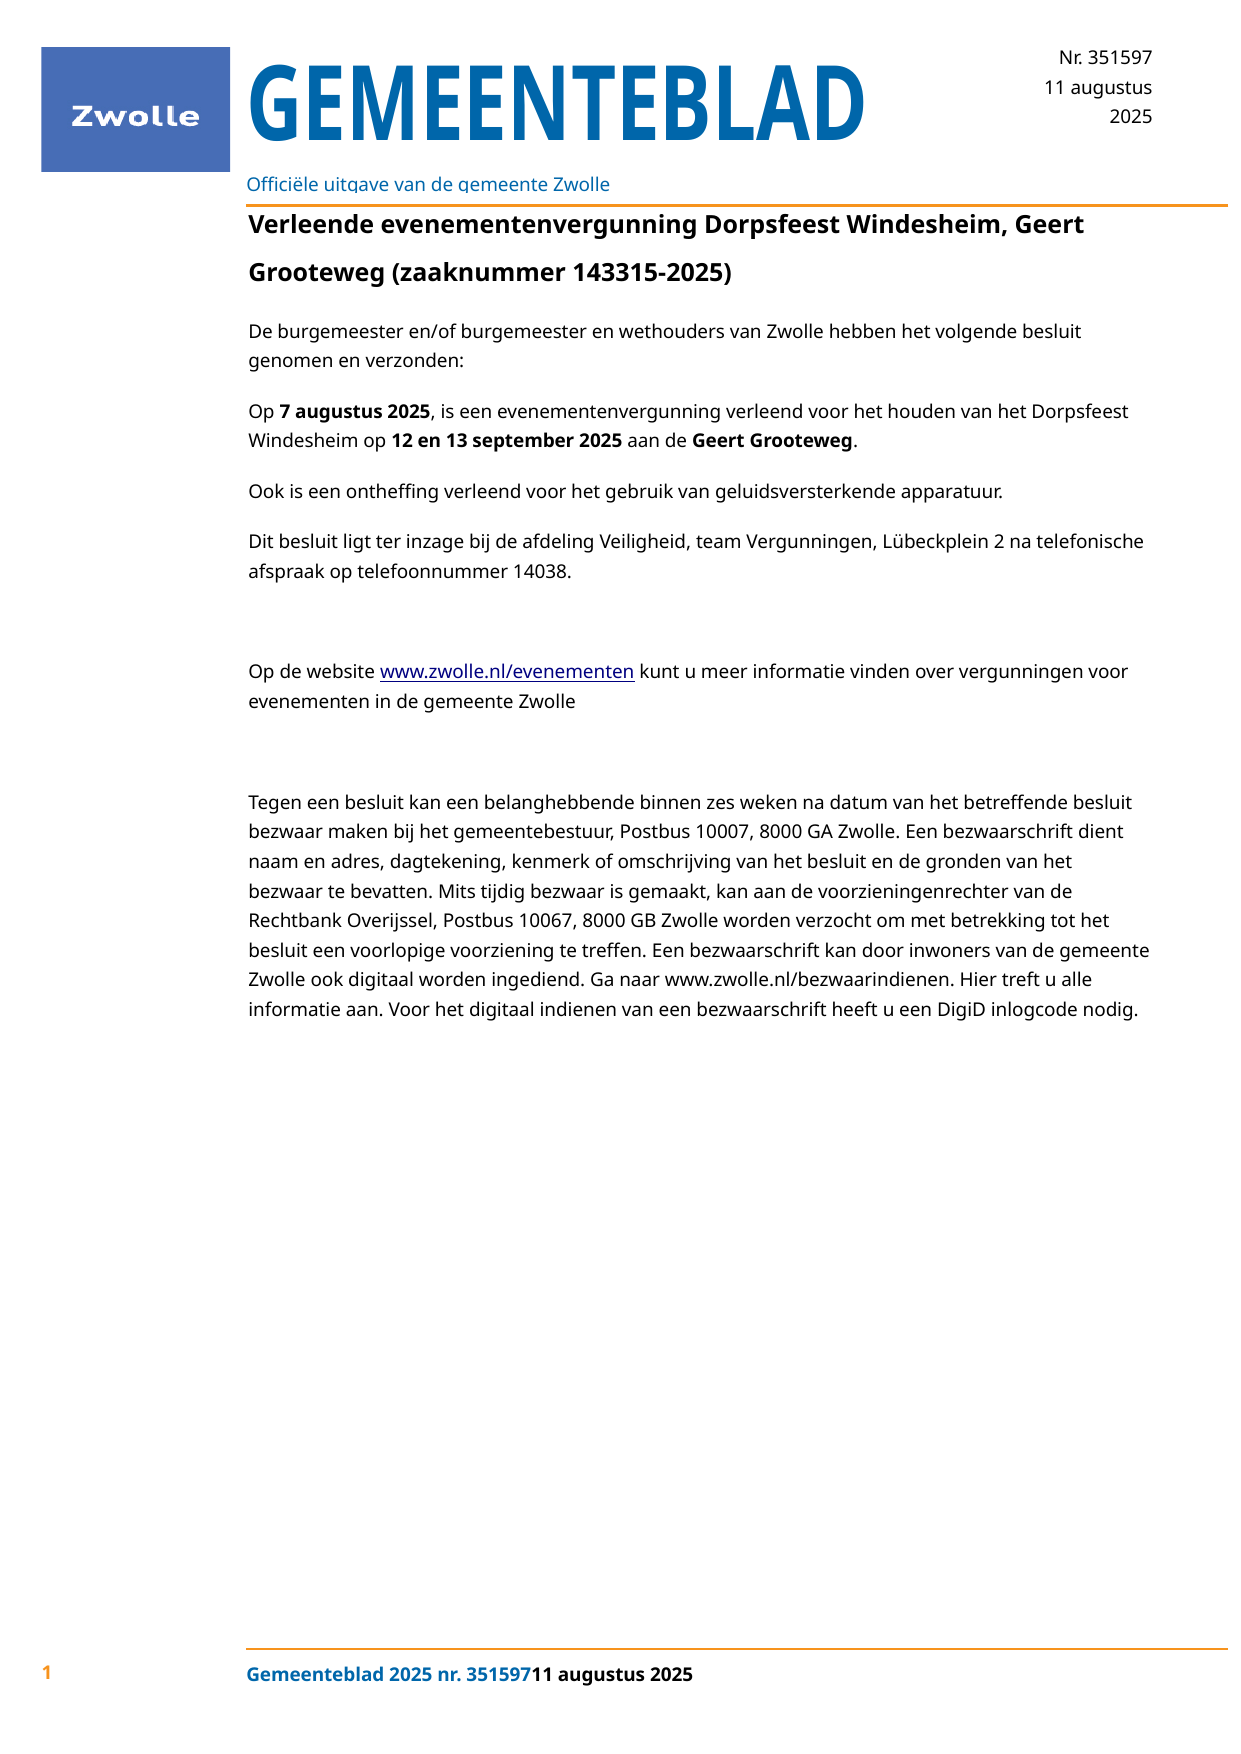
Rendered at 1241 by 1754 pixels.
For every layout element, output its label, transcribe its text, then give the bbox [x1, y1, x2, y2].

text Op 7 augustus 2025, is een evenementenvergunning verleend voor het houden van het Dorpsfeest Windesheim op 12 en 13 september 2025 aan de Geert Grooteweg. [248, 398, 1152, 453]
text Verleende evenementenvergunning Dorpsfeest Windesheim, Geert Grooteweg (zaaknummer 143315-2025) [248, 207, 1152, 288]
text Op de website www.zwolle.nl/evenementen kunt u meer informatie vinden over vergunningen voor evenementen in de gemeente Zwolle [248, 659, 1152, 714]
picture [41, 47, 231, 172]
text Tegen een besluit kan een belanghebbende binnen zes weken na datum van het betreffende besluit bezwaar maken bij het gemeentebestuur, Postbus 10007, 8000 GA Zwolle. Een bezwaarschrift dient naam en adres, dagtekening, kenmerk of omschrijving van het besluit en de gronden van het bezwaar te bevatten. Mits tijdig bezwaar is gemaakt, kan aan de voorzieningenrechter van de Rechtbank Overijssel, Postbus 10067, 8000 GB Zwolle worden verzocht om met betrekking tot het besluit een voorlopige voorziening te treffen. Een bezwaarschrift kan door inwoners van de gemeente Zwolle ook digitaal worden ingediend. Ga naar www.zwolle.nl/bezwaarindienen. Hier treft u alle informatie aan. Voor het digitaal indienen van een bezwaarschrift heeft u een DigiD inlogcode nodig. [248, 789, 1152, 1022]
text Ook is een ontheffing verleend voor het gebruik van geluidsversterkende apparatuur. [248, 478, 1152, 504]
text De burgemeester en/of burgemeester en wethouders van Zwolle hebben het volgende besluit genomen en verzonden: [248, 318, 1152, 373]
text Dit besluit ligt ter inzage bij de afdeling Veiligheid, team Vergunningen, Lübeckplein 2 na telefonische afspraak op telefoonnummer 14038. [248, 528, 1152, 584]
